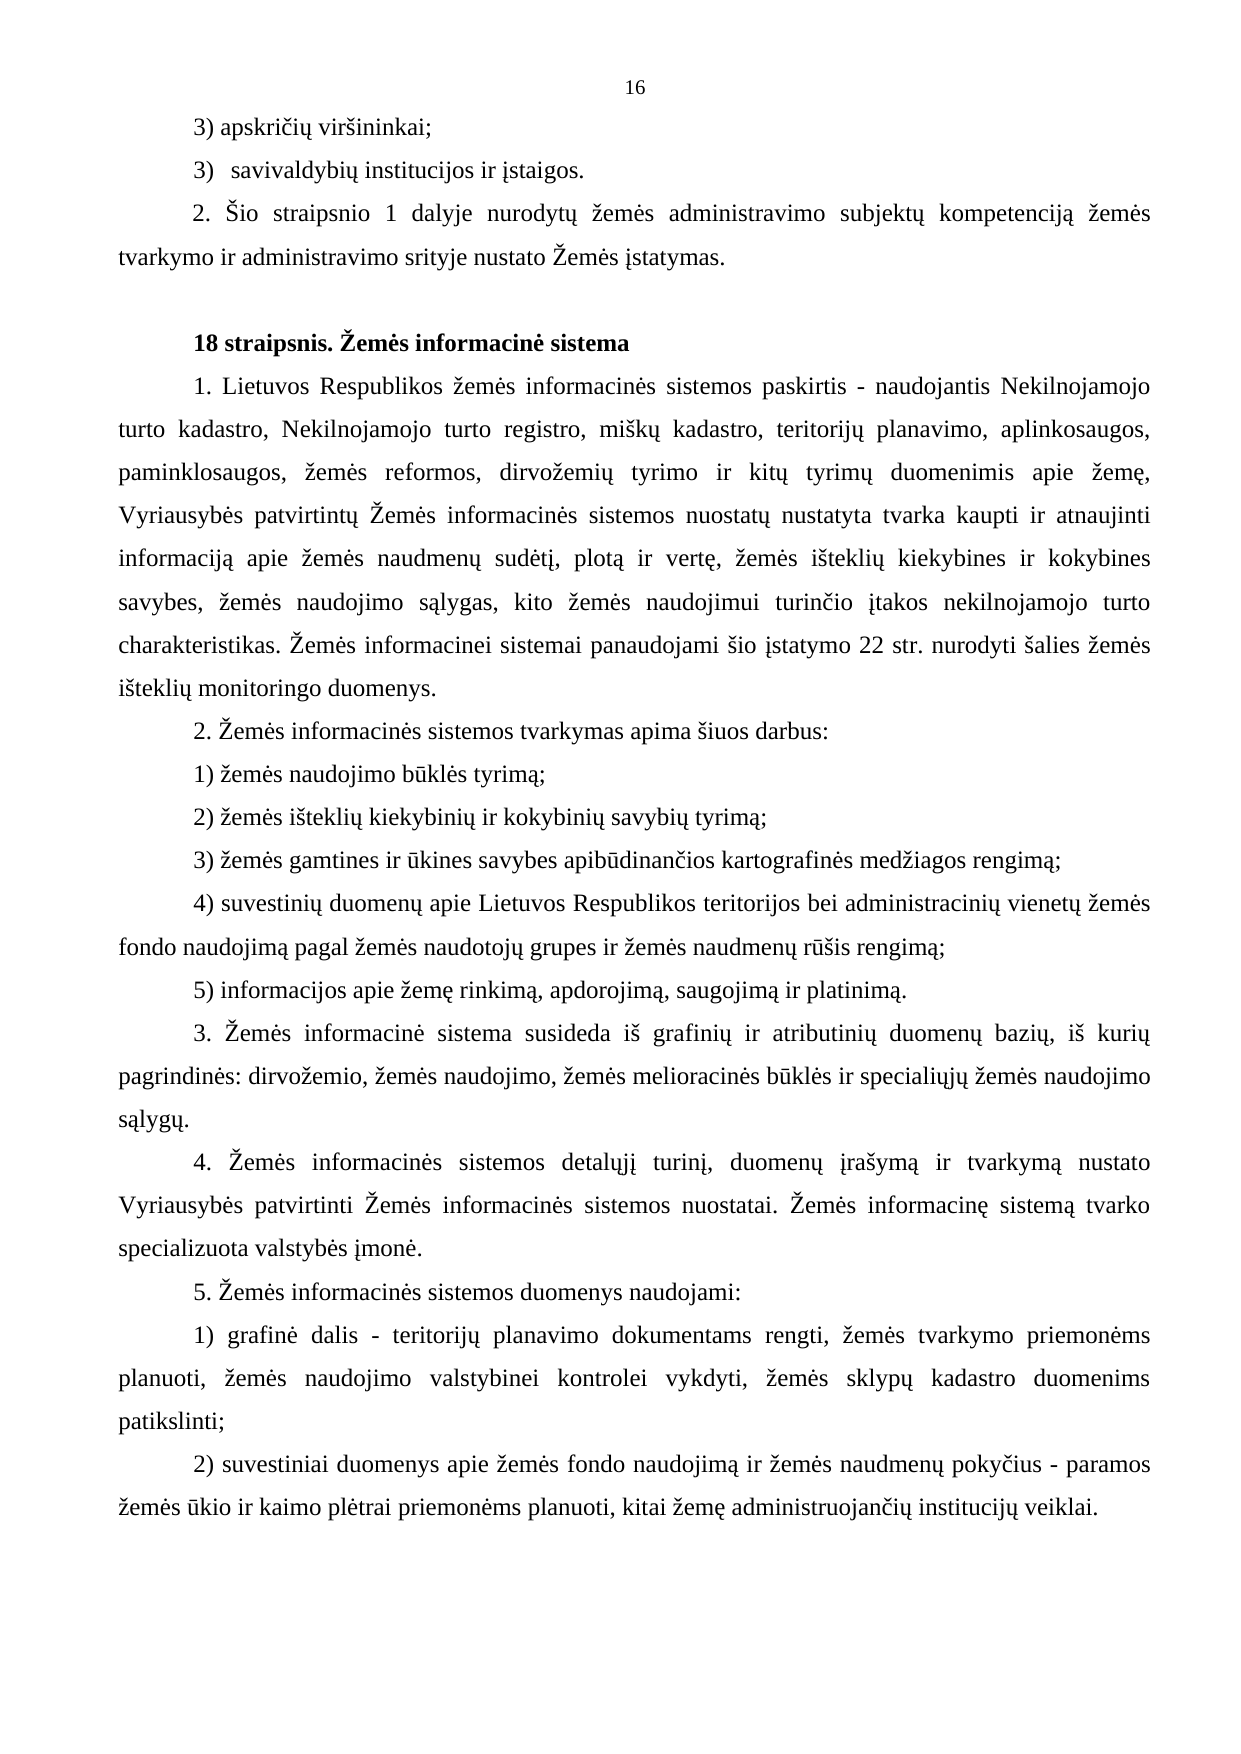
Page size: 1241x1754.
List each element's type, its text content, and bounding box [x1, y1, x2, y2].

text 1. Lietuvos Respublikos žemės informacinės sistemos paskirtis - naudojantis Nekilnojamojo turto kadastro, Nekilnojamojo turto registro, miškų kadastro, teritorijų planavimo, aplinkosaugos, paminklosaugos, žemės reformos, dirvožemių tyrimo ir kitų tyrimų duomenimis apie žemę, Vyriausybės patvirtintų Žemės informacinės sistemos nuostatų nustatyta tvarka kaupti ir atnaujinti informaciją apie žemės naudmenų sudėtį, plotą ir vertę, žemės išteklių kiekybines ir kokybines savybes, žemės naudojimo sąlygas, kito žemės naudojimui turinčio įtakos nekilnojamojo turto charakteristikas. Žemės informacinei sistemai panaudojami šio įstatymo 22 str. nurodyti šalies žemės išteklių monitoringo duomenys. [118, 371, 1152, 702]
text 2. Žemės informacinės sistemos tvarkymas apima šiuos darbus: [118, 716, 1152, 745]
text 4) suvestinių duomenų apie Lietuvos Respublikos teritorijos bei administracinių vienetų žemės fondo naudojimą pagal žemės naudotojų grupes ir žemės naudmenų rūšis rengimą; [118, 888, 1152, 960]
text 3. Žemės informacinė sistema susideda iš grafinių ir atributinių duomenų bazių, iš kurių pagrindinės: dirvožemio, žemės naudojimo, žemės melioracinės būklės ir specialiųjų žemės naudojimo sąlygų. [118, 1018, 1152, 1133]
text 2) suvestiniai duomenys apie žemės fondo naudojimą ir žemės naudmenų pokyčius - paramos žemės ūkio ir kaimo plėtrai priemonėms planuoti, kitai žemę administruojančių institucijų veiklai. [118, 1449, 1152, 1521]
text 2. Šio straipsnio 1 dalyje nurodytų žemės administravimo subjektų kompetenciją žemės tvarkymo ir administravimo srityje nustato Žemės įstatymas. [118, 198, 1152, 270]
text 5. Žemės informacinės sistemos duomenys naudojami: [118, 1277, 1152, 1305]
text 3) žemės gamtines ir ūkines savybes apibūdinančios kartografinės medžiagos rengimą; [118, 845, 1152, 874]
text 2) žemės išteklių kiekybinių ir kokybinių savybių tyrimą; [118, 802, 1152, 831]
text 3) savivaldybių institucijos ir įstaigos. [193, 155, 1152, 184]
text 5) informacijos apie žemę rinkimą, apdorojimą, saugojimą ir platinimą. [118, 975, 1152, 1003]
text 3) apskričių viršininkai; [118, 112, 1152, 141]
text 1) grafinė dalis - teritorijų planavimo dokumentams rengti, žemės tvarkymo priemonėms planuoti, žemės naudojimo valstybinei kontrolei vykdyti, žemės sklypų kadastro duomenims patikslinti; [118, 1320, 1152, 1435]
text 1) žemės naudojimo būklės tyrimą; [118, 759, 1152, 788]
text 18 straipsnis. Žemės informacinė sistema [118, 328, 1152, 357]
text 4. Žemės informacinės sistemos detalųjį turinį, duomenų įrašymą ir tvarkymą nustato Vyriausybės patvirtinti Žemės informacinės sistemos nuostatai. Žemės informacinę sistemą tvarko specializuota valstybės įmonė. [118, 1147, 1152, 1262]
